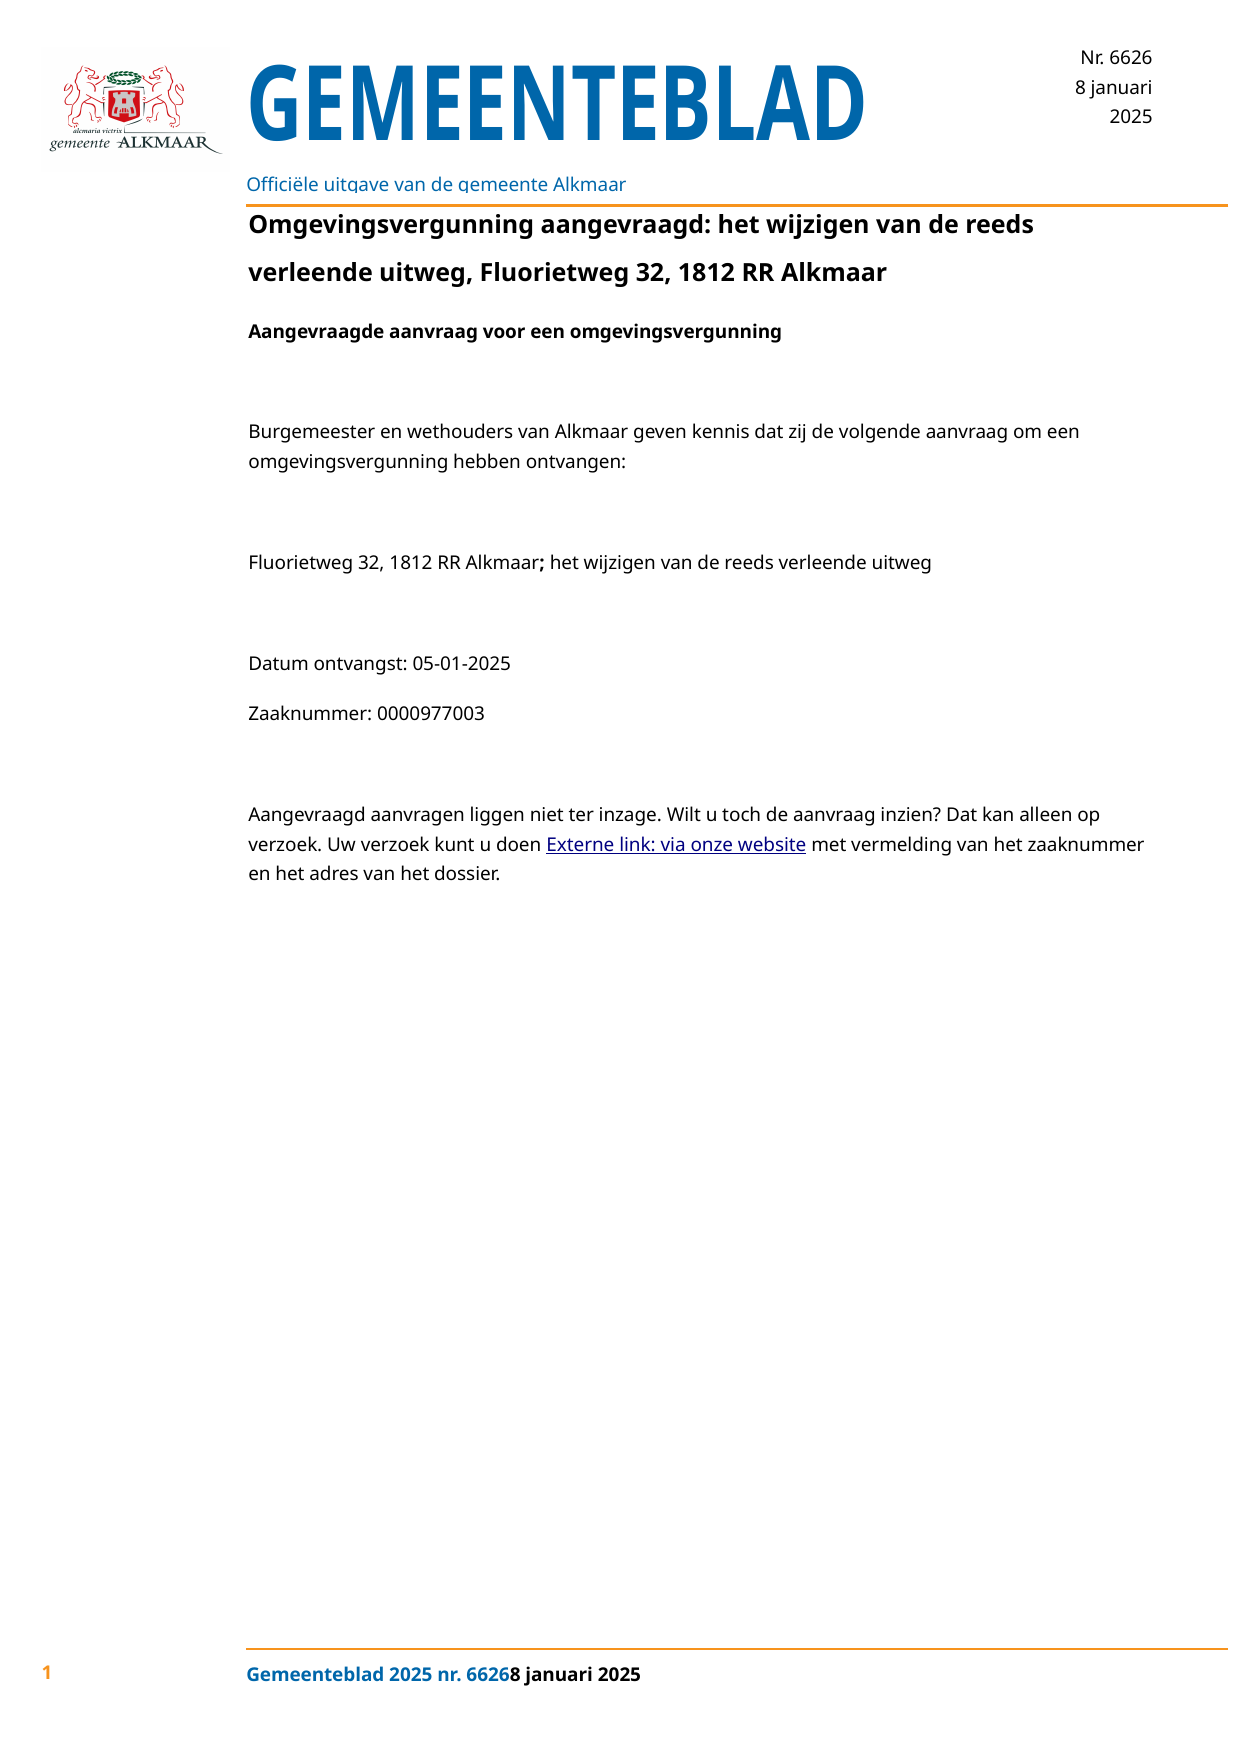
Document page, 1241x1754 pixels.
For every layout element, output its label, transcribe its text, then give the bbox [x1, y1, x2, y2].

text Omgevingsvergunning aangevraagd: het wijzigen van de reeds verleende uitweg, Fluorietweg 32, 1812 RR Alkmaar [248, 207, 1152, 288]
text Aangevraagd aanvragen liggen niet ter inzage. Wilt u toch de aanvraag inzien? Dat kan alleen op verzoek. Uw verzoek kunt u doen Externe link: via onze website met vermelding van het zaaknummer en het adres van het dossier. [248, 801, 1152, 886]
text Fluorietweg 32, 1812 RR Alkmaar; het wijzigen van de reeds verleende uitweg [248, 549, 1152, 575]
text Burgemeester en wethouders van Alkmaar geven kennis dat zij de volgende aanvraag om een omgevingsvergunning hebben ontvangen: [248, 419, 1152, 474]
text Datum ontvangst: 05-01-2025 [248, 650, 1152, 676]
text Aangevraagde aanvraag voor een omgevingsvergunning [248, 318, 1152, 344]
picture [41, 47, 231, 172]
text Zaaknummer: 0000977003 [248, 700, 1152, 726]
